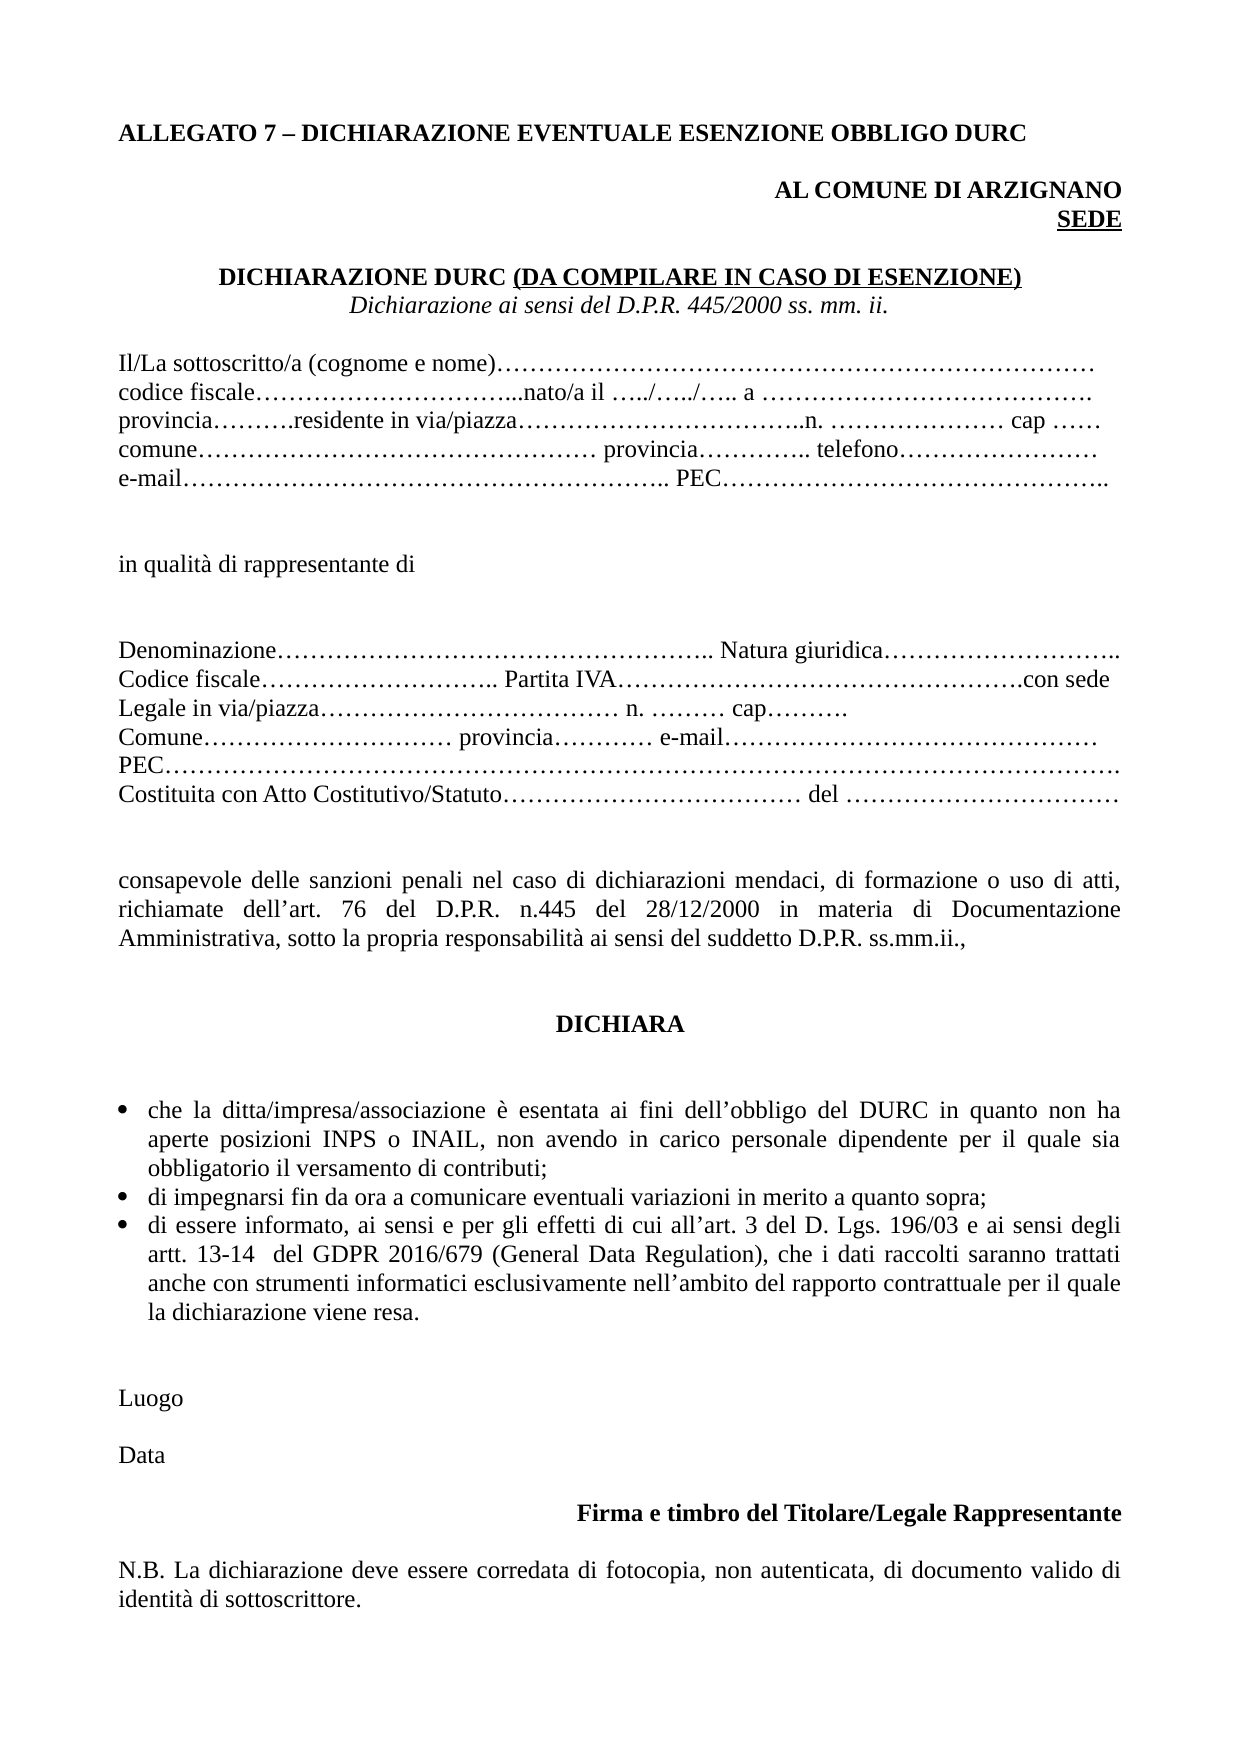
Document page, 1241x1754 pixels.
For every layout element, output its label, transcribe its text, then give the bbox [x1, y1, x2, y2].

text consapevole delle sanzioni penali nel caso di dichiarazioni mendaci, di formazione o uso di atti, richiamate dell’art. 76 del D.P.R. n.445 del 28/12/2000 in materia di Documentazione Amministrativa, sotto la propria responsabilità ai sensi del suddetto D.P.R. ss.mm.ii., [118, 866, 1122, 952]
text Luogo [118, 1383, 1122, 1412]
text DICHIARAZIONE DURC (DA COMPILARE IN CASO DI ESENZIONE) [118, 262, 1122, 291]
text Costituita con Atto Costitutivo/Statuto……………………………… del …………………………… [118, 779, 1122, 808]
text provincia……….residente in via/piazza……………………………..n. ………………… cap …… [118, 406, 1122, 434]
text DICHIARA [118, 1009, 1122, 1038]
text Denominazione…………………………………………….. Natura giuridica……………………….. [118, 636, 1122, 664]
text AL COMUNE DI ARZIGNANO [118, 176, 1122, 204]
text Comune………………………… provincia………… e-mail……………………………………… [118, 722, 1122, 751]
text codice fiscale…………………………...nato/a il …../…../….. a …………………………………. [118, 377, 1122, 406]
text comune………………………………………… provincia………….. telefono…………………… [118, 434, 1122, 463]
text e-mail………………………………………………….. PEC……………………………………….. [118, 463, 1122, 492]
text Codice fiscale……………………….. Partita IVA………………………………………….con sede [118, 664, 1122, 693]
text Legale in via/piazza……………………………… n. ……… cap………. [118, 693, 1122, 722]
text Dichiarazione ai sensi del D.P.R. 445/2000 ss. mm. ii. [118, 291, 1122, 319]
text N.B. La dichiarazione deve essere corredata di fotocopia, non autenticata, di documento valido di identità di sottoscrittore. [118, 1556, 1122, 1613]
text SEDE [118, 204, 1122, 233]
list di essere informato, ai sensi e per gli effetti di cui all’art. 3 del D. Lgs. 196/03 e ai sensi degli artt. 13-14 del GDPR 2016/679 (General Data Regulation), che i dati raccolti saranno trattati anche con strumenti informatici esclusivamente nell’ambito del rapporto contrattuale per il quale la dichiarazione viene resa. [118, 1211, 1122, 1326]
text Data [118, 1441, 1122, 1469]
text PEC……………………………………………………………………………………………………. [118, 751, 1122, 779]
list di impegnarsi fin da ora a comunicare eventuali variazioni in merito a quanto sopra; [118, 1182, 1122, 1211]
text Firma e timbro del Titolare/Legale Rappresentante [118, 1498, 1122, 1527]
text Il/La sottoscritto/a (cognome e nome)……………………………………………………………… [118, 348, 1122, 377]
list che la ditta/impresa/associazione è esentata ai fini dell’obbligo del DURC in quanto non ha aperte posizioni INPS o INAIL, non avendo in carico personale dipendente per il quale sia obbligatorio il versamento di contributi; [118, 1096, 1122, 1182]
text in qualità di rappresentante di [118, 549, 1122, 578]
text ALLEGATO 7 – DICHIARAZIONE EVENTUALE ESENZIONE OBBLIGO DURC [118, 118, 1122, 147]
